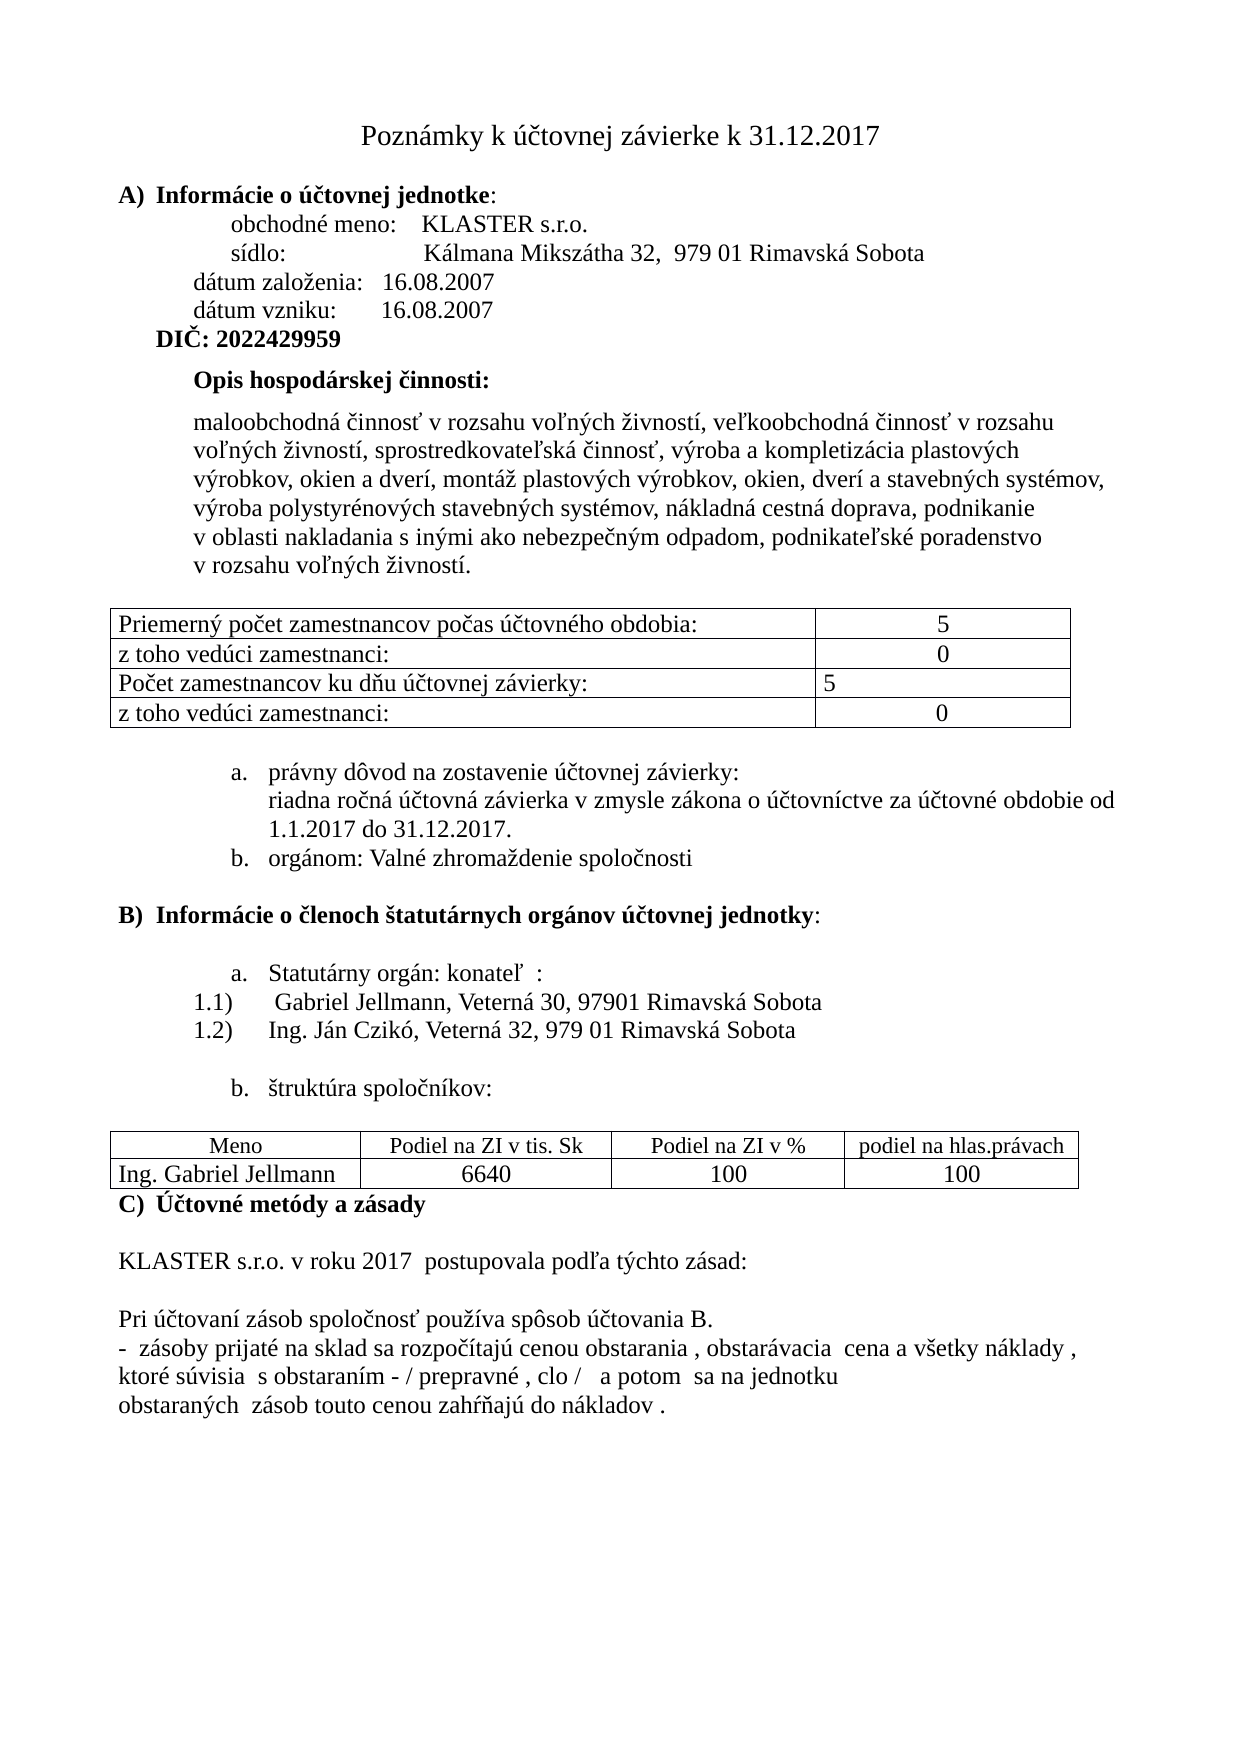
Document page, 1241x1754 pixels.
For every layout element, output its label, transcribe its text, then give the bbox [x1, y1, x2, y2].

table_cell 100 [612, 1159, 844, 1188]
text obstaraných zásob touto cenou zahŕňajú do nákladov . [118, 1390, 1122, 1419]
list právny dôvod na zostavenie účtovnej závierky: riadna ročná účtovná závierka v zmysle zákona o účtovníctve za účtovné obdobie od 1.1.2017 do 31.12.2017. [231, 757, 1122, 843]
table_header Meno [111, 1132, 360, 1158]
text - zásoby prijaté na sklad sa rozpočítajú cenou obstarania , obstarávacia cena a všetky náklady , ktoré súvisia s obstaraním - / prepravné , clo / a potom sa na jednotku [118, 1333, 1122, 1390]
table_cell 6640 [361, 1159, 611, 1188]
text Poznámky k účtovnej závierke k 31.12.2017 [118, 118, 1122, 152]
table_header Podiel na ZI v tis. Sk [361, 1132, 611, 1158]
table_cell 0 [816, 639, 1070, 667]
list Informácie o účtovnej jednotke: [118, 180, 1122, 209]
text DIČ: 2022429959 [118, 324, 1122, 353]
table_cell 100 [845, 1159, 1078, 1188]
table_cell z toho vedúci zamestnanci: [111, 698, 815, 727]
table_header podiel na hlas.právach [845, 1132, 1078, 1158]
list Informácie o členoch štatutárnych orgánov účtovnej jednotky: [118, 901, 1122, 929]
table_header Priemerný počet zamestnancov počas účtovného obdobia: [111, 609, 815, 638]
list štruktúra spoločníkov: [231, 1073, 1122, 1102]
list Ing. Ján Czikó, Veterná 32, 979 01 Rimavská Sobota [193, 1016, 1122, 1044]
text dátum založenia: 16.08.2007 [118, 267, 1122, 295]
table_cell 5 [816, 669, 1070, 697]
list Účtovné metódy a zásady [118, 1189, 1122, 1218]
text Opis hospodárskej činnosti: [193, 365, 1122, 394]
table_header Podiel na ZI v % [612, 1132, 844, 1158]
table_cell z toho vedúci zamestnanci: [111, 639, 815, 667]
list orgánom: Valné zhromaždenie spoločnosti [231, 843, 1122, 872]
text Pri účtovaní zásob spoločnosť používa spôsob účtovania B. [118, 1304, 1122, 1333]
list Gabriel Jellmann, Veterná 30, 97901 Rimavská Sobota [193, 987, 1122, 1016]
text obchodné meno: KLASTER s.r.o. [231, 209, 1122, 238]
table_header 5 [816, 609, 1070, 638]
text KLASTER s.r.o. v roku 2017 postupovala podľa týchto zásad: [118, 1246, 1122, 1275]
table_cell Počet zamestnancov ku dňu účtovnej závierky: [111, 669, 815, 697]
text maloobchodná činnosť v rozsahu voľných živností, veľkoobchodná činnosť v rozsahu voľných živností, sprostredkovateľská činnosť, výroba a kompletizácia plastových výrobkov, okien a dverí, montáž plastových výrobkov, okien, dverí a stavebných systémov, výroba polystyrénových stavebných systémov, nákladná cestná doprava, podnikanie v oblasti nakladania s inými ako nebezpečným odpadom, podnikateľské poradenstvo v rozsahu voľných živností. [193, 407, 1122, 579]
list Statutárny orgán: konateľ : [231, 958, 1122, 987]
text dátum vzniku: 16.08.2007 [118, 295, 1122, 324]
table_cell Ing. Gabriel Jellmann [111, 1159, 360, 1188]
table_cell 0 [816, 698, 1070, 727]
text sídlo: Kálmana Mikszátha 32, 979 01 Rimavská Sobota [231, 238, 1122, 267]
